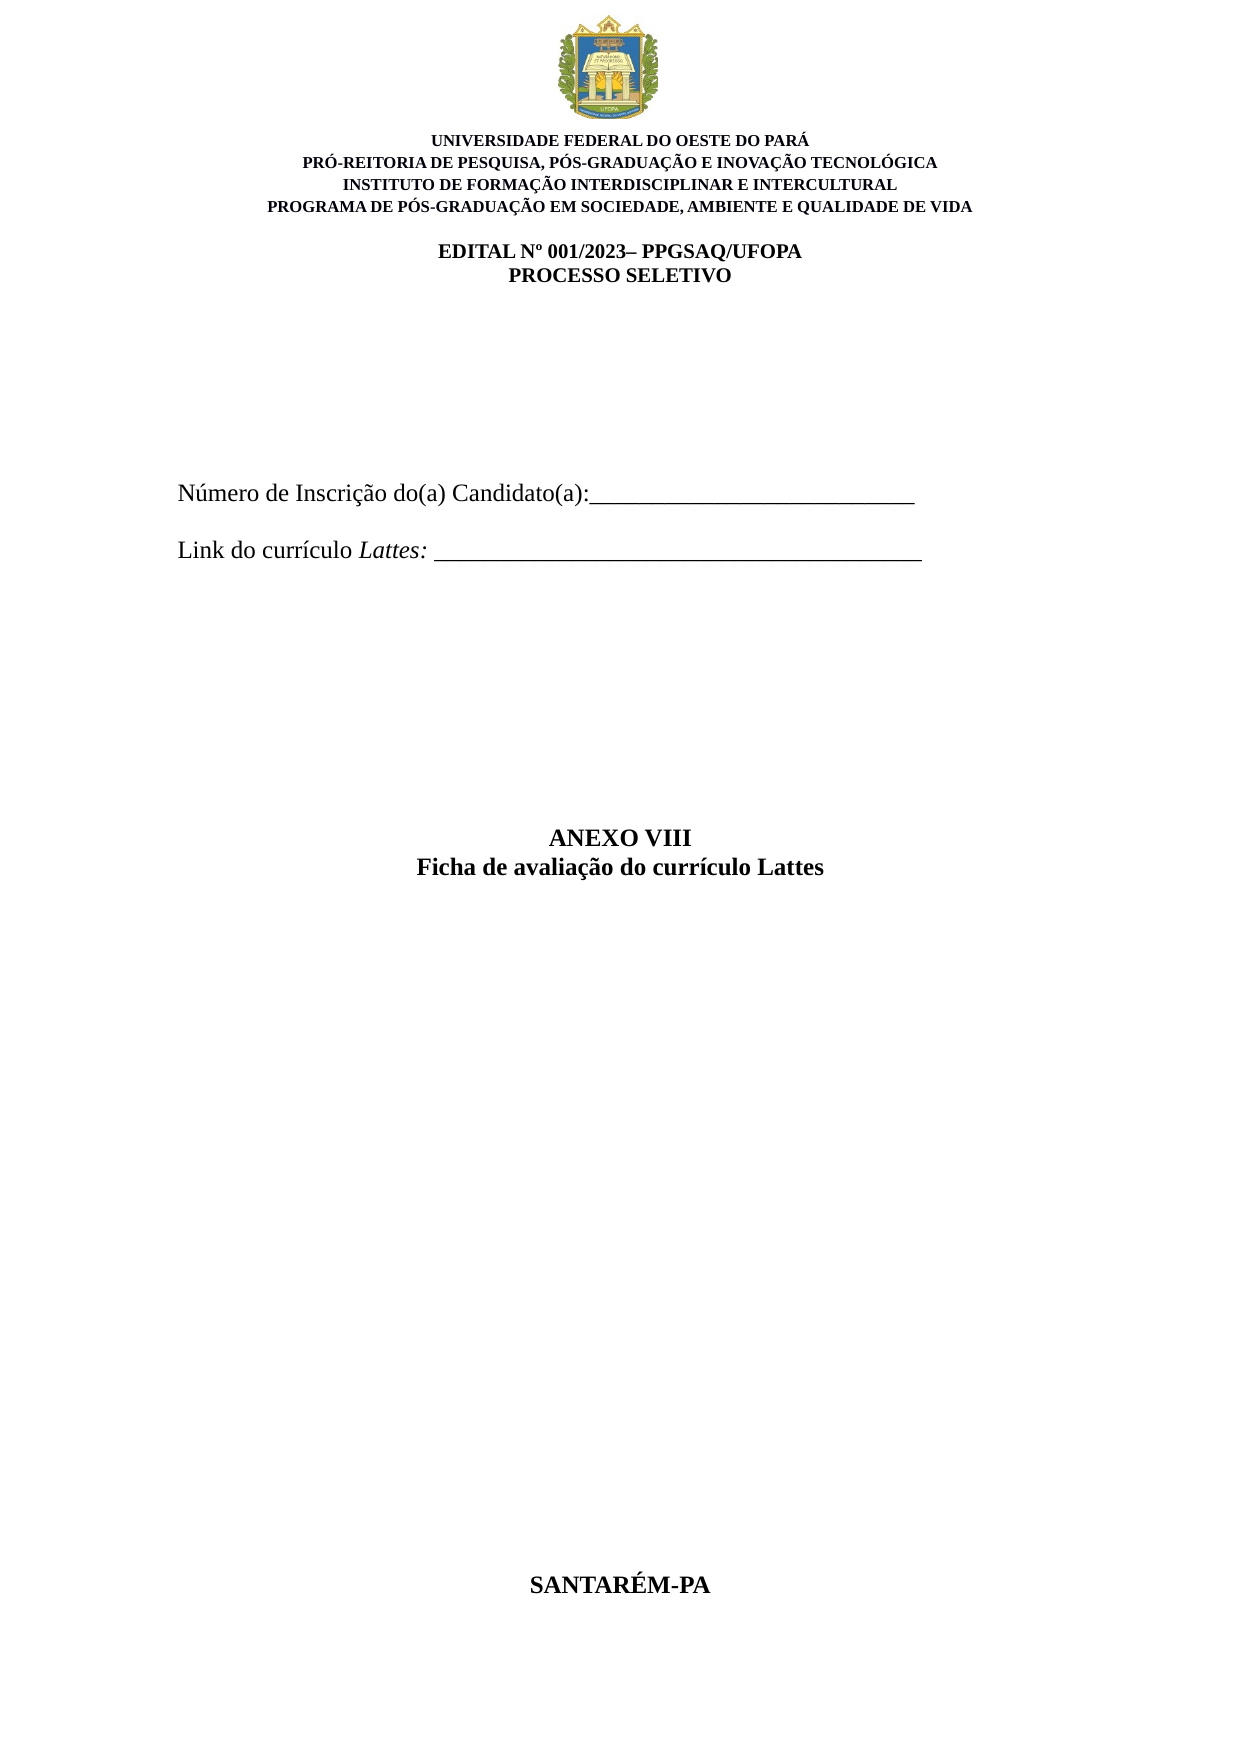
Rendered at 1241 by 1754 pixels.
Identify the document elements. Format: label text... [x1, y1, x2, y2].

text Link do currículo Lattes: _______________________________________ [177, 535, 1063, 564]
picture [566, 15, 660, 121]
text ANEXO VIII [177, 823, 1063, 852]
text Ficha de avaliação do currículo Lattes [177, 852, 1063, 880]
text Número de Inscrição do(a) Candidato(a):__________________________ [177, 478, 1063, 507]
text SANTARÉM-PA [177, 1570, 1063, 1599]
